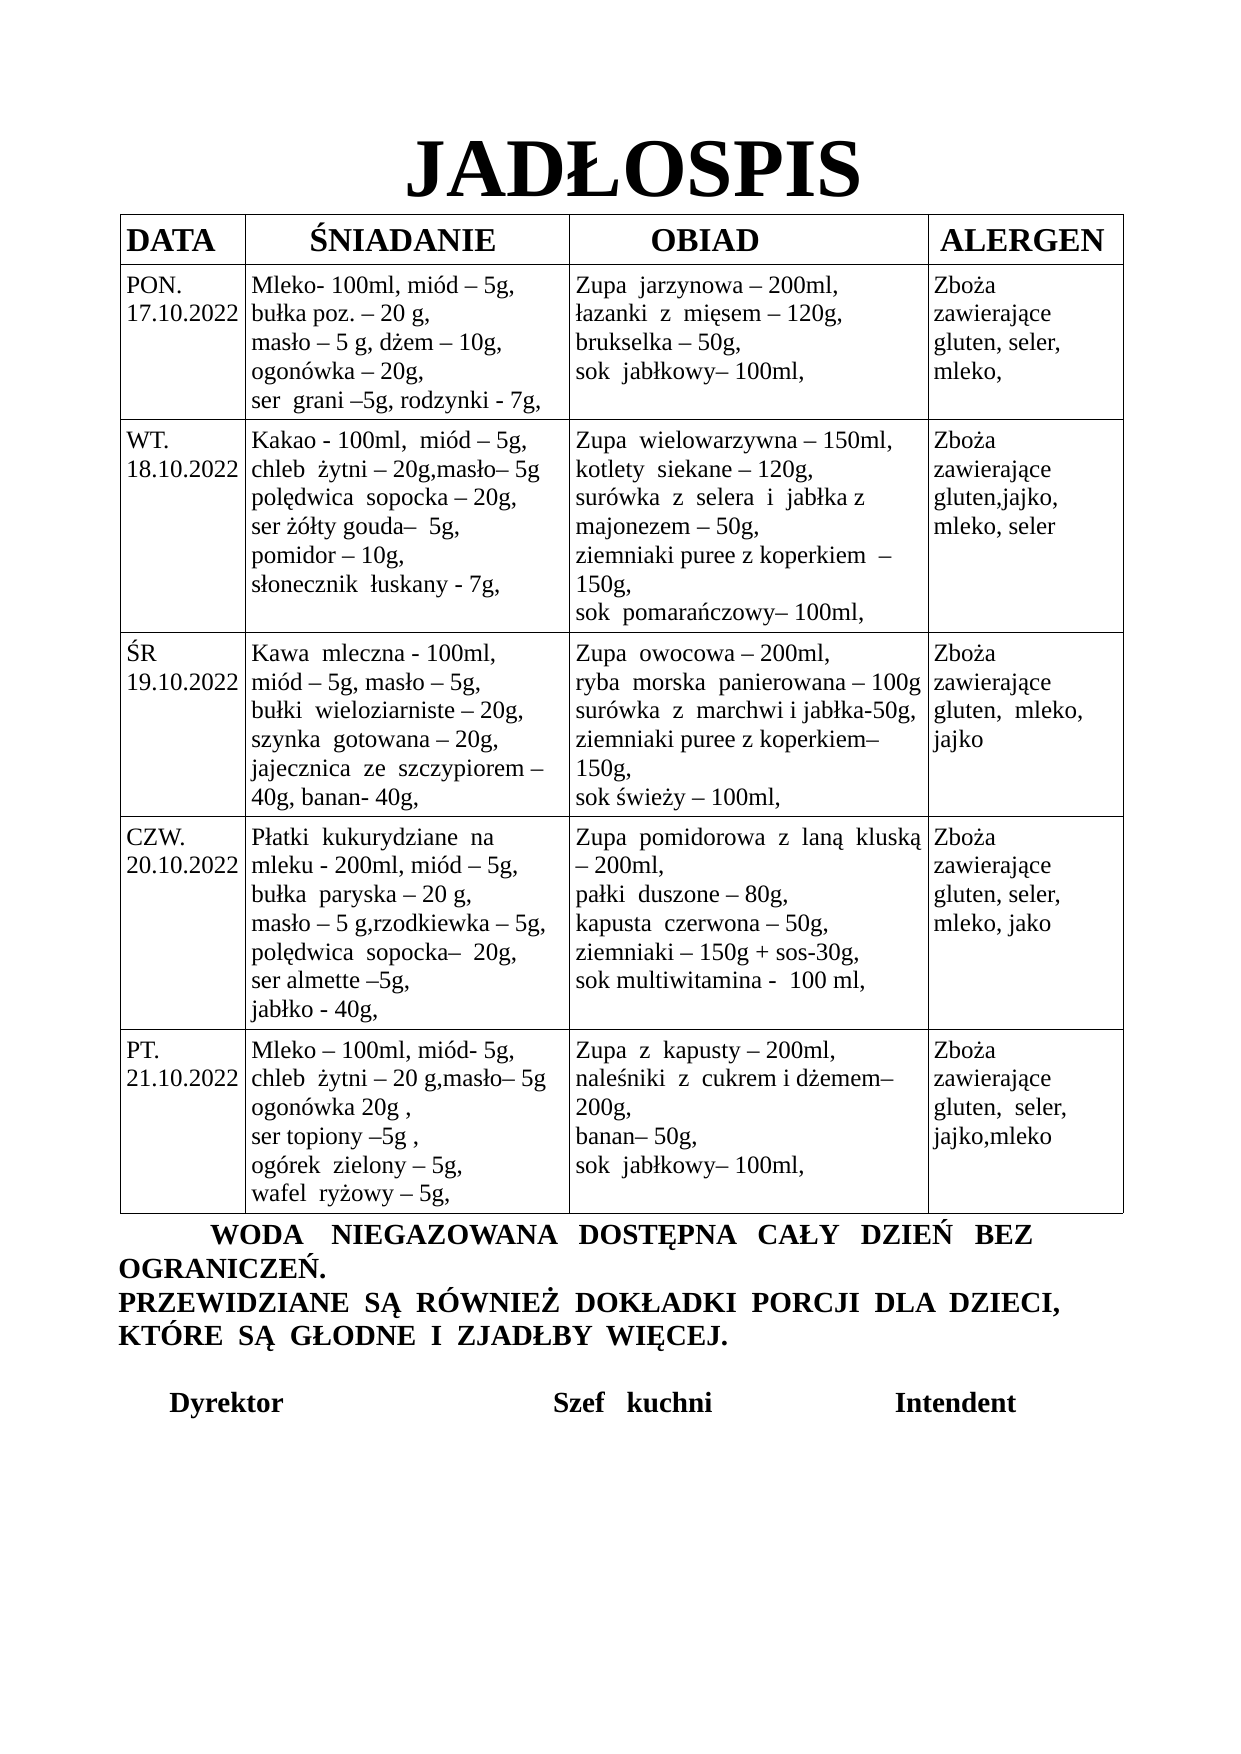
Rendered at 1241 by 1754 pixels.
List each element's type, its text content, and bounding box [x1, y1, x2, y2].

table_cell CZW. 20.10.2022 [121, 817, 245, 1029]
table_cell Zboża zawierające gluten, seler, mleko, [929, 265, 1123, 419]
table_cell Zupa pomidorowa z laną kluską – 200ml, pałki duszone – 80g, kapusta czerwona – 50g, ziemniaki – 150g + sos-30g, sok multiwitamina - 100 ml, [570, 817, 928, 1029]
text PRZEWIDZIANE SĄ RÓWNIEŻ DOKŁADKI PORCJI DLA DZIECI, KTÓRE SĄ GŁODNE I ZJADŁBY WIĘCEJ. [118, 1285, 1122, 1352]
text JADŁOSPIS [118, 118, 1122, 214]
table_header ŚNIADANIE [246, 215, 569, 264]
table_cell Kakao - 100ml, miód – 5g, chleb żytni – 20g,masło– 5g polędwica sopocka – 20g, ser żółty gouda– 5g, pomidor – 10g, słonecznik łuskany - 7g, [246, 420, 569, 632]
text Dyrektor Szef kuchni Intendent [118, 1386, 1122, 1419]
table_cell Kawa mleczna - 100ml, miód – 5g, masło – 5g, bułki wieloziarniste – 20g, szynka gotowana – 20g, jajecznica ze szczypiorem – 40g, banan- 40g, [246, 633, 569, 816]
table_cell PON. 17.10.2022 [121, 265, 245, 419]
table_cell Zupa z kapusty – 200ml, naleśniki z cukrem i dżemem– 200g, banan– 50g, sok jabłkowy– 100ml, [570, 1030, 928, 1213]
table_cell WT. 18.10.2022 [121, 420, 245, 632]
table_cell Mleko- 100ml, miód – 5g, bułka poz. – 20 g, masło – 5 g, dżem – 10g, ogonówka – 20g, ser grani –5g, rodzynki - 7g, [246, 265, 569, 419]
table_cell Płatki kukurydziane na mleku - 200ml, miód – 5g, bułka paryska – 20 g, masło – 5 g,rzodkiewka – 5g, polędwica sopocka– 20g, ser almette –5g, jabłko - 40g, [246, 817, 569, 1029]
table_cell ŚR 19.10.2022 [121, 633, 245, 816]
table_cell Zupa jarzynowa – 200ml, łazanki z mięsem – 120g, brukselka – 50g, sok jabłkowy– 100ml, [570, 265, 928, 419]
table_cell PT. 21.10.2022 [121, 1030, 245, 1213]
table_cell Zupa owocowa – 200ml, ryba morska panierowana – 100g surówka z marchwi i jabłka-50g, ziemniaki puree z koperkiem– 150g, sok świeży – 100ml, [570, 633, 928, 816]
table_cell Zupa wielowarzywna – 150ml, kotlety siekane – 120g, surówka z selera i jabłka z majonezem – 50g, ziemniaki puree z koperkiem – 150g, sok pomarańczowy– 100ml, [570, 420, 928, 632]
text WODA NIEGAZOWANA DOSTĘPNA CAŁY DZIEŃ BEZ OGRANICZEŃ. [118, 1213, 1122, 1285]
table_cell Zboża zawierające gluten,jajko, mleko, seler [929, 420, 1123, 632]
table_header ALERGEN [929, 215, 1123, 264]
table_header OBIAD [570, 215, 928, 264]
table_cell Zboża zawierające gluten, seler, mleko, jako [929, 817, 1123, 1029]
table_cell Zboża zawierające gluten, seler, jajko,mleko [929, 1030, 1123, 1213]
table_cell Zboża zawierające gluten, mleko, jajko [929, 633, 1123, 816]
table_cell Mleko – 100ml, miód- 5g, chleb żytni – 20 g,masło– 5g ogonówka 20g , ser topiony –5g , ogórek zielony – 5g, wafel ryżowy – 5g, [246, 1030, 569, 1213]
table_header DATA [121, 215, 245, 264]
